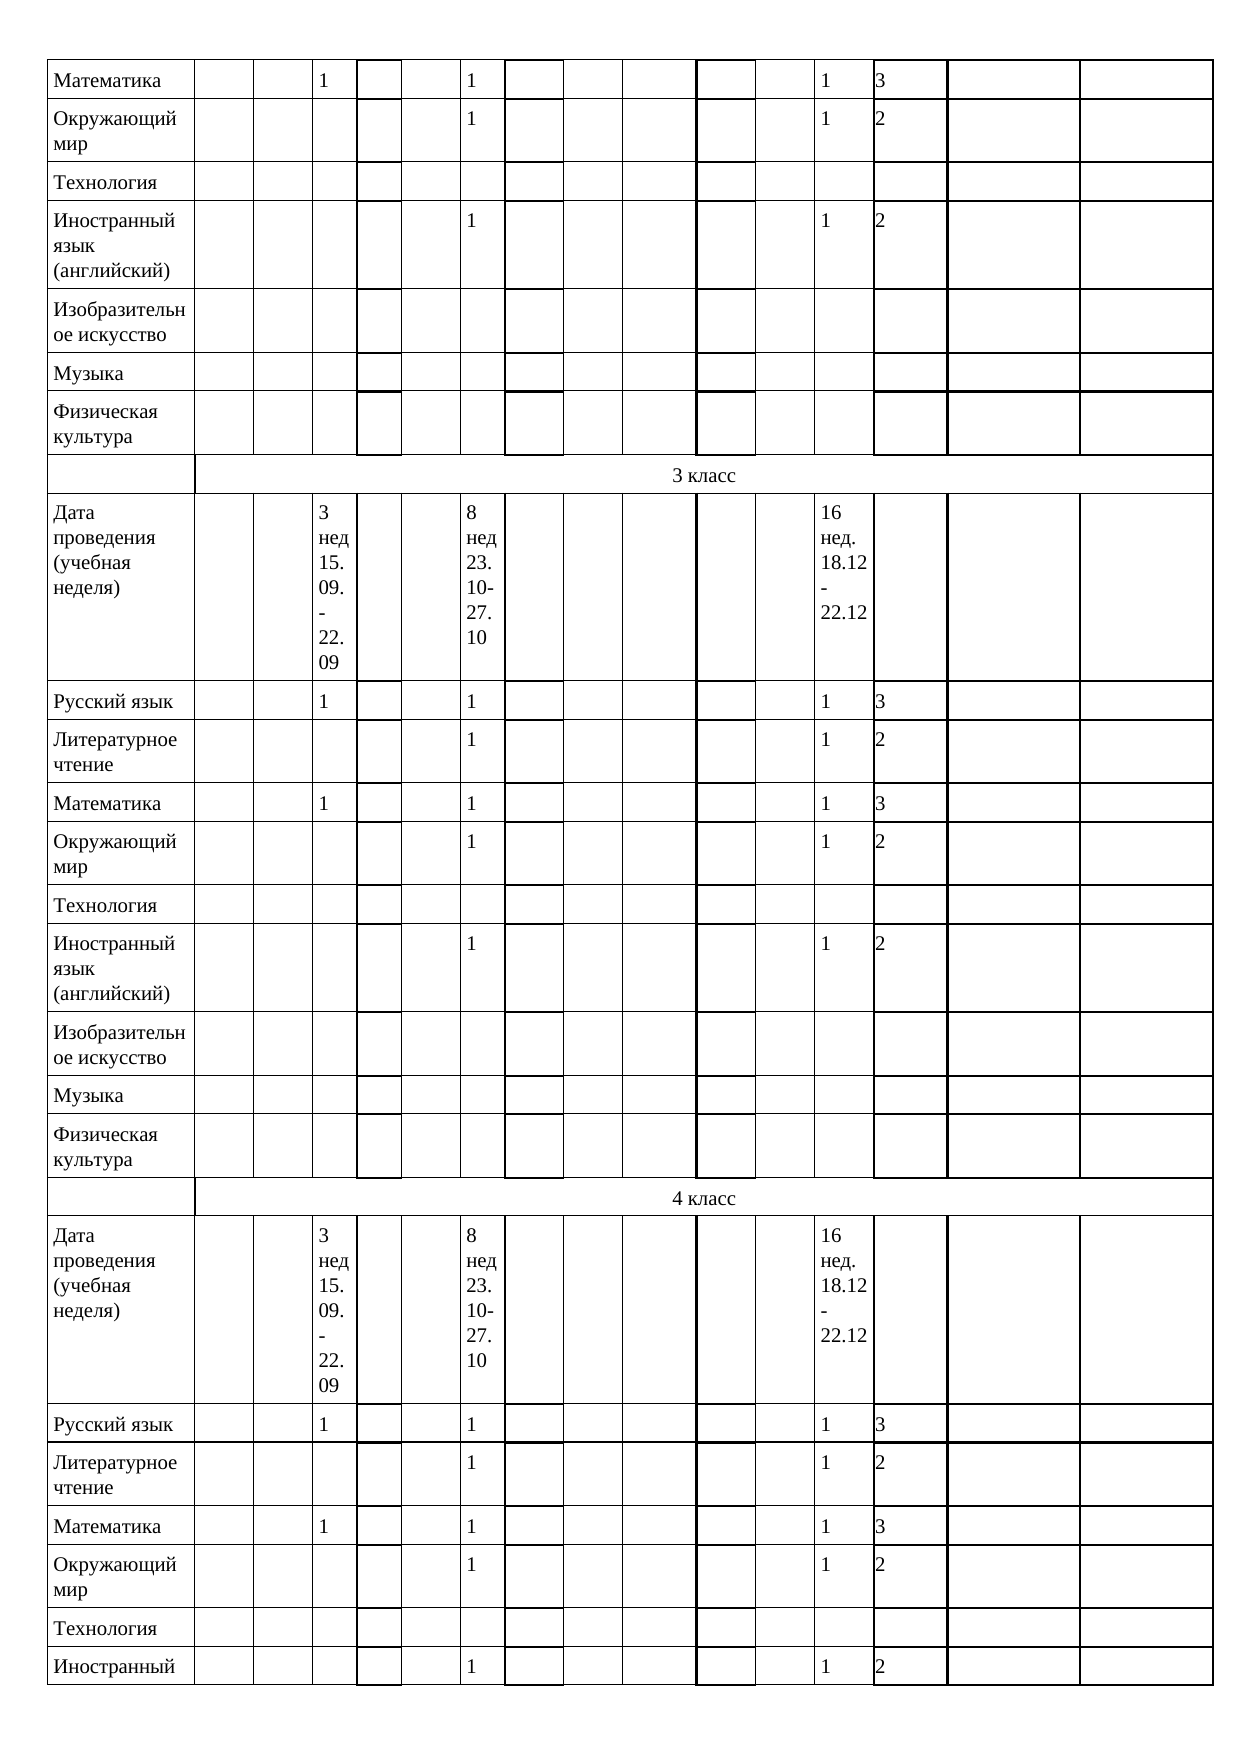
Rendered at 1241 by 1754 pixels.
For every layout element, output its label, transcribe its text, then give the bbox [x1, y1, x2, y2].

table_cell [698, 290, 755, 352]
table_cell [623, 1608, 695, 1646]
table_cell [949, 1507, 1079, 1543]
table_cell 2 [875, 1648, 946, 1684]
table_cell [623, 99, 695, 161]
table_cell [461, 162, 504, 200]
table_cell [949, 925, 1079, 1011]
table_cell [358, 925, 401, 1011]
table_cell [815, 1608, 873, 1646]
table_cell [623, 1076, 695, 1113]
table_cell Иностранный язык (английский) [48, 201, 194, 288]
table_cell [313, 1545, 356, 1607]
table_cell 1 [313, 1506, 356, 1543]
table_cell 1 [461, 60, 504, 98]
table_cell [623, 494, 695, 680]
table_cell [313, 201, 356, 288]
table_cell [564, 494, 622, 680]
table_cell [698, 925, 755, 1011]
table_cell [698, 1405, 755, 1441]
table_cell [506, 721, 563, 782]
table_cell 3 [875, 1507, 946, 1543]
table_cell [756, 1443, 814, 1505]
table_cell 3 [875, 61, 946, 98]
table_cell [195, 681, 253, 718]
table_cell Иностранный [48, 1647, 194, 1684]
table_cell [254, 1506, 312, 1543]
table_cell [402, 1012, 460, 1075]
table_cell [254, 1608, 312, 1646]
table_cell [949, 886, 1079, 923]
table_cell [949, 393, 1079, 454]
table_cell [1081, 886, 1212, 923]
table_cell [254, 201, 312, 288]
table_cell [564, 720, 622, 782]
table_cell [875, 163, 946, 200]
table_cell [875, 393, 946, 454]
table_cell [1081, 823, 1212, 884]
table_cell [875, 290, 946, 352]
table_cell [254, 391, 312, 454]
table_cell [875, 494, 946, 680]
table_cell [1081, 1546, 1212, 1607]
table_cell [1081, 202, 1212, 288]
table_cell [402, 1506, 460, 1543]
table_cell [358, 721, 401, 782]
table_cell [564, 1443, 622, 1505]
table_cell [358, 163, 401, 200]
table_cell [564, 162, 622, 200]
table_cell [48, 1178, 194, 1215]
table_cell 3 нед 15.09.-22.09 [313, 494, 356, 680]
table_cell 16 нед. 18.12-22.12 [815, 494, 873, 680]
table_cell Окружающий мир [48, 99, 194, 161]
table_cell [949, 61, 1079, 98]
table_cell [949, 290, 1079, 352]
table_cell [756, 1012, 814, 1075]
table_cell [195, 289, 253, 352]
table_cell [623, 162, 695, 200]
table_cell 1 [313, 681, 356, 718]
table_cell 1 [313, 1404, 356, 1441]
table_cell Русский язык [48, 681, 194, 718]
table_cell Музыка [48, 353, 194, 390]
table_cell [254, 289, 312, 352]
table_cell [564, 391, 622, 454]
table_cell [195, 885, 253, 923]
table_cell [949, 163, 1079, 200]
table_cell [1081, 1077, 1212, 1113]
table_cell Окружающий мир [48, 1545, 194, 1607]
table_cell [195, 60, 253, 98]
table_cell [402, 60, 460, 98]
table_cell [254, 1545, 312, 1607]
table_cell [506, 393, 563, 454]
table_cell [623, 783, 695, 821]
table_cell [949, 1546, 1079, 1607]
table_cell [358, 1609, 401, 1646]
table_cell [564, 1545, 622, 1607]
table_cell Литературное чтение [48, 1443, 194, 1505]
table_cell [506, 163, 563, 200]
table_cell Изобразительное искусство [48, 289, 194, 352]
table_cell [875, 886, 946, 923]
table_cell 2 [875, 1546, 946, 1607]
table_cell [756, 391, 814, 454]
table_cell [313, 1608, 356, 1646]
table_cell [506, 1405, 563, 1441]
table_cell [195, 1443, 253, 1505]
table_cell [815, 162, 873, 200]
table_cell [506, 1115, 563, 1177]
table_cell [358, 1216, 401, 1403]
table_cell [506, 61, 563, 98]
table_cell [756, 201, 814, 288]
table_cell [195, 1608, 253, 1646]
table_cell Дата проведения (учебная неделя) [48, 494, 194, 680]
table_cell [313, 99, 356, 161]
table_cell [313, 1012, 356, 1075]
table_cell 1 [815, 1443, 873, 1505]
table_cell [358, 1648, 401, 1684]
table_cell [402, 822, 460, 884]
table_cell [949, 1405, 1079, 1441]
table_cell [254, 60, 312, 98]
table_cell [402, 99, 460, 161]
table_cell [358, 290, 401, 352]
table_cell [195, 1076, 253, 1113]
table_cell [195, 720, 253, 782]
table_cell [402, 162, 460, 200]
table_cell [756, 162, 814, 200]
table_cell [875, 1077, 946, 1113]
table_cell [698, 202, 755, 288]
table_cell [313, 391, 356, 454]
table_cell [461, 885, 504, 923]
table_cell [506, 1077, 563, 1113]
table_cell 1 [461, 1545, 504, 1607]
table_cell [698, 1546, 755, 1607]
table_cell 4 класс [196, 1178, 1212, 1215]
table_cell [623, 1647, 695, 1684]
table_cell [402, 353, 460, 390]
table_cell [698, 682, 755, 718]
table_cell [506, 354, 563, 390]
table_cell Дата проведения (учебная неделя) [48, 1216, 194, 1403]
table_cell [195, 1216, 253, 1403]
table_cell [875, 1609, 946, 1646]
table_cell [564, 1404, 622, 1441]
table_cell [623, 1443, 695, 1505]
table_cell [756, 885, 814, 923]
table_cell [1081, 1507, 1212, 1543]
table_cell [358, 1444, 401, 1505]
table_cell [698, 1115, 755, 1177]
table_cell [698, 494, 755, 680]
table_cell [949, 682, 1079, 718]
table_cell [949, 100, 1079, 161]
table_cell [756, 1647, 814, 1684]
table_cell [313, 162, 356, 200]
table_cell [195, 99, 253, 161]
table_cell [1081, 1609, 1212, 1646]
table_cell [815, 885, 873, 923]
table_cell [402, 924, 460, 1011]
table_cell 8 нед 23.10-27.10 [461, 1216, 504, 1403]
table_cell [195, 1404, 253, 1441]
table_cell [623, 720, 695, 782]
table_cell [506, 202, 563, 288]
table_cell Технология [48, 885, 194, 923]
table_cell 1 [461, 822, 504, 884]
table_cell [623, 1545, 695, 1607]
table_cell Окружающий мир [48, 822, 194, 884]
table_cell 1 [815, 60, 873, 98]
table_cell [506, 100, 563, 161]
table_cell [402, 681, 460, 718]
table_cell [698, 784, 755, 821]
table_cell [1081, 100, 1212, 161]
table_cell [756, 1545, 814, 1607]
table_cell [815, 289, 873, 352]
table_cell [506, 682, 563, 718]
table_cell [254, 1404, 312, 1441]
table_cell [195, 391, 253, 454]
table_cell [313, 924, 356, 1011]
table_cell [564, 289, 622, 352]
table_cell [506, 1444, 563, 1505]
table_cell [564, 822, 622, 884]
table_cell [623, 885, 695, 923]
table_cell [506, 1546, 563, 1607]
table_cell [195, 1545, 253, 1607]
table_cell [564, 1216, 622, 1403]
table_cell [358, 1546, 401, 1607]
table_cell [195, 1012, 253, 1075]
table_cell [623, 1404, 695, 1441]
table_cell [949, 1013, 1079, 1075]
table_cell [698, 1444, 755, 1505]
table_cell [506, 823, 563, 884]
table_cell [949, 354, 1079, 390]
table_cell 1 [461, 1506, 504, 1543]
table_cell [949, 494, 1079, 680]
table_cell [254, 924, 312, 1011]
table_cell [358, 1077, 401, 1113]
table_cell [358, 784, 401, 821]
table_cell [313, 353, 356, 390]
table_cell 1 [815, 924, 873, 1011]
table_cell [949, 1216, 1079, 1403]
table_cell [506, 1609, 563, 1646]
table_cell [875, 1216, 946, 1403]
table_cell [358, 393, 401, 454]
table_cell [564, 60, 622, 98]
table_cell Технология [48, 162, 194, 200]
table_cell [564, 783, 622, 821]
table_cell [698, 1609, 755, 1646]
table_cell [461, 353, 504, 390]
table_cell [254, 494, 312, 680]
table_cell [815, 353, 873, 390]
table_cell [461, 1114, 504, 1177]
table_cell [254, 1076, 312, 1113]
table_cell [756, 99, 814, 161]
table_cell [402, 1545, 460, 1607]
table_cell 1 [815, 1404, 873, 1441]
table_cell Музыка [48, 1076, 194, 1113]
table_cell 1 [313, 60, 356, 98]
table_cell [195, 162, 253, 200]
table_cell 1 [461, 924, 504, 1011]
table_cell [756, 494, 814, 680]
table_cell 3 класс [196, 455, 1212, 492]
table_cell [1081, 1444, 1212, 1505]
table_cell [506, 1216, 563, 1403]
table_cell [254, 99, 312, 161]
table_cell [358, 823, 401, 884]
table_cell [195, 201, 253, 288]
table_cell [254, 1012, 312, 1075]
table_cell [195, 1647, 253, 1684]
table_cell [564, 1012, 622, 1075]
table_cell [698, 823, 755, 884]
table_cell [623, 924, 695, 1011]
table_cell [564, 924, 622, 1011]
table_cell [564, 1114, 622, 1177]
table_cell [623, 289, 695, 352]
table_cell 2 [875, 1444, 946, 1505]
table_cell 2 [875, 100, 946, 161]
table_cell [1081, 682, 1212, 718]
table_cell [949, 1115, 1079, 1177]
table_cell 2 [875, 202, 946, 288]
table_cell [461, 289, 504, 352]
table_cell [949, 1648, 1079, 1684]
table_cell [254, 1114, 312, 1177]
table_cell [698, 354, 755, 390]
table_cell [1081, 1013, 1212, 1075]
table_cell Технология [48, 1608, 194, 1646]
table_cell [402, 1443, 460, 1505]
table_cell 1 [815, 720, 873, 782]
table_cell [195, 783, 253, 821]
table_cell [313, 822, 356, 884]
table_cell [756, 60, 814, 98]
table_cell [402, 1216, 460, 1403]
table_cell [564, 353, 622, 390]
table_cell [402, 494, 460, 680]
table_cell [564, 681, 622, 718]
table_cell Математика [48, 60, 194, 98]
table_cell Математика [48, 783, 194, 821]
table_cell 1 [461, 1647, 504, 1684]
table_cell Физическая культура [48, 391, 194, 454]
table_cell [506, 1648, 563, 1684]
table_cell [313, 1443, 356, 1505]
table_cell [506, 290, 563, 352]
table_cell [623, 1216, 695, 1403]
table_cell [623, 681, 695, 718]
table_cell [698, 886, 755, 923]
table_cell [195, 924, 253, 1011]
table_cell [358, 1115, 401, 1177]
table_cell [875, 354, 946, 390]
table_cell Литературное чтение [48, 720, 194, 782]
table_cell [698, 1648, 755, 1684]
table_cell 1 [815, 99, 873, 161]
table_cell [698, 1077, 755, 1113]
table_cell 1 [815, 681, 873, 718]
table_cell [1081, 1216, 1212, 1403]
table_cell [254, 783, 312, 821]
table_cell [506, 1013, 563, 1075]
table_cell [815, 391, 873, 454]
table_cell 2 [875, 823, 946, 884]
table_cell [402, 1608, 460, 1646]
table_cell Физическая культура [48, 1114, 194, 1177]
table_cell [949, 1609, 1079, 1646]
table_cell [402, 783, 460, 821]
table_cell [698, 163, 755, 200]
table_cell [875, 1115, 946, 1177]
table_cell [698, 1507, 755, 1543]
table_cell [1081, 354, 1212, 390]
table_cell [698, 721, 755, 782]
table_cell [254, 1443, 312, 1505]
table_cell [756, 1216, 814, 1403]
table_cell [254, 162, 312, 200]
table_cell 1 [461, 1404, 504, 1441]
table_cell [461, 391, 504, 454]
table_cell [564, 1647, 622, 1684]
table_cell [506, 1507, 563, 1543]
table_cell [402, 720, 460, 782]
table_cell [358, 202, 401, 288]
table_cell [1081, 494, 1212, 680]
table_cell [698, 61, 755, 98]
table_cell 8 нед 23.10-27.10 [461, 494, 504, 680]
table_cell [195, 353, 253, 390]
table_cell [313, 1647, 356, 1684]
table_cell 1 [461, 783, 504, 821]
table_cell [402, 1647, 460, 1684]
table_cell [254, 681, 312, 718]
table_cell [195, 822, 253, 884]
table_cell [195, 494, 253, 680]
table_cell 3 [875, 1405, 946, 1441]
table_cell [358, 494, 401, 680]
table_cell [254, 1647, 312, 1684]
table_cell [254, 885, 312, 923]
table_cell [875, 1013, 946, 1075]
table_cell 16 нед. 18.12-22.12 [815, 1216, 873, 1403]
table_cell [195, 1506, 253, 1543]
table_cell 1 [815, 201, 873, 288]
table_cell [402, 201, 460, 288]
table_cell [564, 885, 622, 923]
table_cell [313, 1076, 356, 1113]
table_cell [756, 1506, 814, 1543]
table_cell 3 [875, 784, 946, 821]
table_cell [1081, 61, 1212, 98]
table_cell [623, 1114, 695, 1177]
table_cell [313, 1114, 356, 1177]
table_cell [756, 822, 814, 884]
table_cell [402, 391, 460, 454]
table_cell [949, 1444, 1079, 1505]
table_cell [402, 885, 460, 923]
table_cell [506, 784, 563, 821]
table_cell [358, 682, 401, 718]
table_cell 1 [815, 822, 873, 884]
table_cell [698, 393, 755, 454]
table_cell [358, 1013, 401, 1075]
table_cell Иностранный язык (английский) [48, 924, 194, 1011]
table_cell [623, 1012, 695, 1075]
table_cell [1081, 1648, 1212, 1684]
table_cell [195, 1114, 253, 1177]
table_cell [564, 99, 622, 161]
table_cell [1081, 1115, 1212, 1177]
table_cell [756, 1404, 814, 1441]
table_cell [358, 100, 401, 161]
table_cell [254, 353, 312, 390]
table_cell [1081, 1405, 1212, 1441]
table_cell [623, 201, 695, 288]
table_cell [313, 885, 356, 923]
table_cell [756, 924, 814, 1011]
table_cell [48, 455, 194, 492]
table_cell [564, 1608, 622, 1646]
table_cell [1081, 290, 1212, 352]
table_cell [313, 720, 356, 782]
table_cell [756, 1076, 814, 1113]
table_cell [623, 391, 695, 454]
table_cell 1 [815, 1647, 873, 1684]
table_cell Математика [48, 1506, 194, 1543]
table_cell [949, 721, 1079, 782]
table_cell [402, 1114, 460, 1177]
table_cell [756, 681, 814, 718]
table_cell [756, 720, 814, 782]
table_cell 3 нед 15.09.-22.09 [313, 1216, 356, 1403]
table_cell [623, 353, 695, 390]
table_cell [756, 1114, 814, 1177]
table_cell [254, 720, 312, 782]
table_cell [623, 822, 695, 884]
table_cell 2 [875, 925, 946, 1011]
table_cell [949, 823, 1079, 884]
table_cell [506, 886, 563, 923]
table_cell [815, 1114, 873, 1177]
table_cell [698, 1013, 755, 1075]
table_cell [358, 354, 401, 390]
table_cell [949, 784, 1079, 821]
table_cell [1081, 784, 1212, 821]
table_cell [1081, 925, 1212, 1011]
table_cell [402, 289, 460, 352]
table_cell [402, 1404, 460, 1441]
table_cell [358, 886, 401, 923]
table_cell [313, 289, 356, 352]
table_cell [254, 1216, 312, 1403]
table_cell 1 [461, 1443, 504, 1505]
table_cell [506, 925, 563, 1011]
table_cell 1 [815, 1506, 873, 1543]
table_cell [461, 1076, 504, 1113]
table_cell [358, 1507, 401, 1543]
table_cell 1 [815, 1545, 873, 1607]
table_cell 3 [875, 682, 946, 718]
table_cell [358, 61, 401, 98]
table_cell [461, 1608, 504, 1646]
table_cell [564, 1076, 622, 1113]
table_cell 2 [875, 721, 946, 782]
table_cell [756, 783, 814, 821]
table_cell Русский язык [48, 1404, 194, 1441]
table_cell [623, 60, 695, 98]
table_cell [756, 1608, 814, 1646]
table_cell 1 [461, 720, 504, 782]
table_cell 1 [461, 681, 504, 718]
table_cell [1081, 163, 1212, 200]
table_cell [461, 1012, 504, 1075]
table_cell [949, 202, 1079, 288]
table_cell [698, 100, 755, 161]
table_cell [506, 494, 563, 680]
table_cell [564, 1506, 622, 1543]
table_cell 1 [461, 201, 504, 288]
table_cell Изобразительное искусство [48, 1012, 194, 1075]
table_cell [1081, 721, 1212, 782]
table_cell 1 [461, 99, 504, 161]
table_cell [756, 289, 814, 352]
table_cell [815, 1076, 873, 1113]
table_cell [815, 1012, 873, 1075]
table_cell [358, 1405, 401, 1441]
table_cell [402, 1076, 460, 1113]
table_cell [698, 1216, 755, 1403]
table_cell 1 [815, 783, 873, 821]
table_cell [254, 822, 312, 884]
table_cell [1081, 393, 1212, 454]
table_cell 1 [313, 783, 356, 821]
table_cell [756, 353, 814, 390]
table_cell [949, 1077, 1079, 1113]
table_cell [623, 1506, 695, 1543]
table_cell [564, 201, 622, 288]
